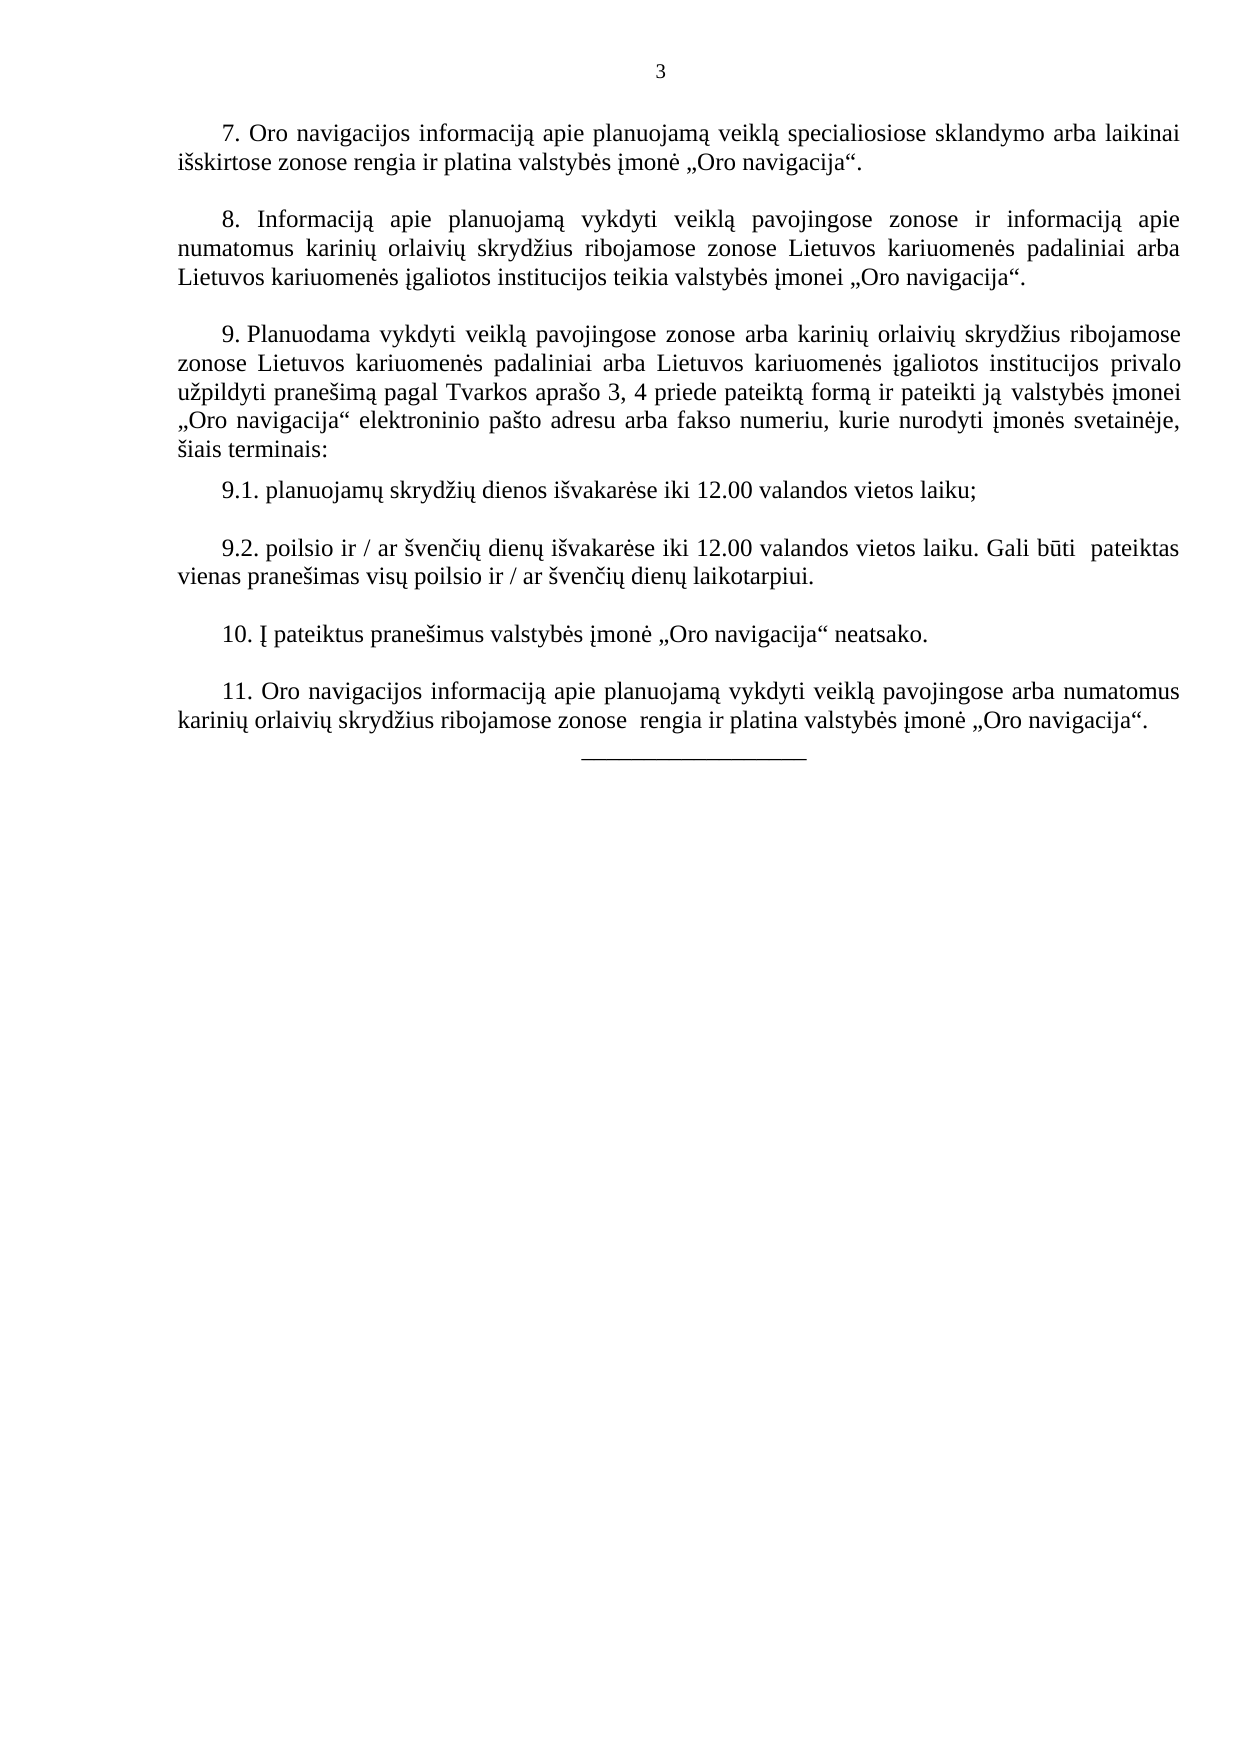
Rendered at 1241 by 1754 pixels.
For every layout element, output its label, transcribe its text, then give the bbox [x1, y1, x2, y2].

text 11. Oro navigacijos informaciją apie planuojamą vykdyti veiklą pavojingose arba numatomus karinių orlaivių skrydžius ribojamose zonose rengia ir platina valstybės įmonė „Oro navigacija“. [177, 676, 1181, 734]
text 9.1. planuojamų skrydžių dienos išvakarėse iki 12.00 valandos vietos laiku; [177, 475, 1181, 504]
text 9. Planuodama vykdyti veiklą pavojingose zonose arba karinių orlaivių skrydžius ribojamose zonose Lietuvos kariuomenės padaliniai arba Lietuvos kariuomenės įgaliotos institucijos privalo užpildyti pranešimą pagal Tvarkos aprašo 3, 4 priede pateiktą formą ir pateikti ją valstybės įmonei „Oro navigacija“ elektroninio pašto adresu arba fakso numeriu, kurie nurodyti įmonės svetainėje, šiais terminais: [177, 319, 1181, 463]
text 8. Informaciją apie planuojamą vykdyti veiklą pavojingose zonose ir informaciją apie numatomus karinių orlaivių skrydžius ribojamose zonose Lietuvos kariuomenės padaliniai arba Lietuvos kariuomenės įgaliotos institucijos teikia valstybės įmonei „Oro navigacija“. [177, 204, 1181, 291]
text 10. Į pateiktus pranešimus valstybės įmonė „Oro navigacija“ neatsako. [177, 619, 1181, 648]
text __________________ [207, 734, 1181, 763]
text 9.2. poilsio ir / ar švenčių dienų išvakarėse iki 12.00 valandos vietos laiku. Gali būti pateiktas vienas pranešimas visų poilsio ir / ar švenčių dienų laikotarpiui. [177, 533, 1181, 590]
text 7. Oro navigacijos informaciją apie planuojamą veiklą specialiosiose sklandymo arba laikinai išskirtose zonose rengia ir platina valstybės įmonė „Oro navigacija“. [177, 118, 1181, 176]
